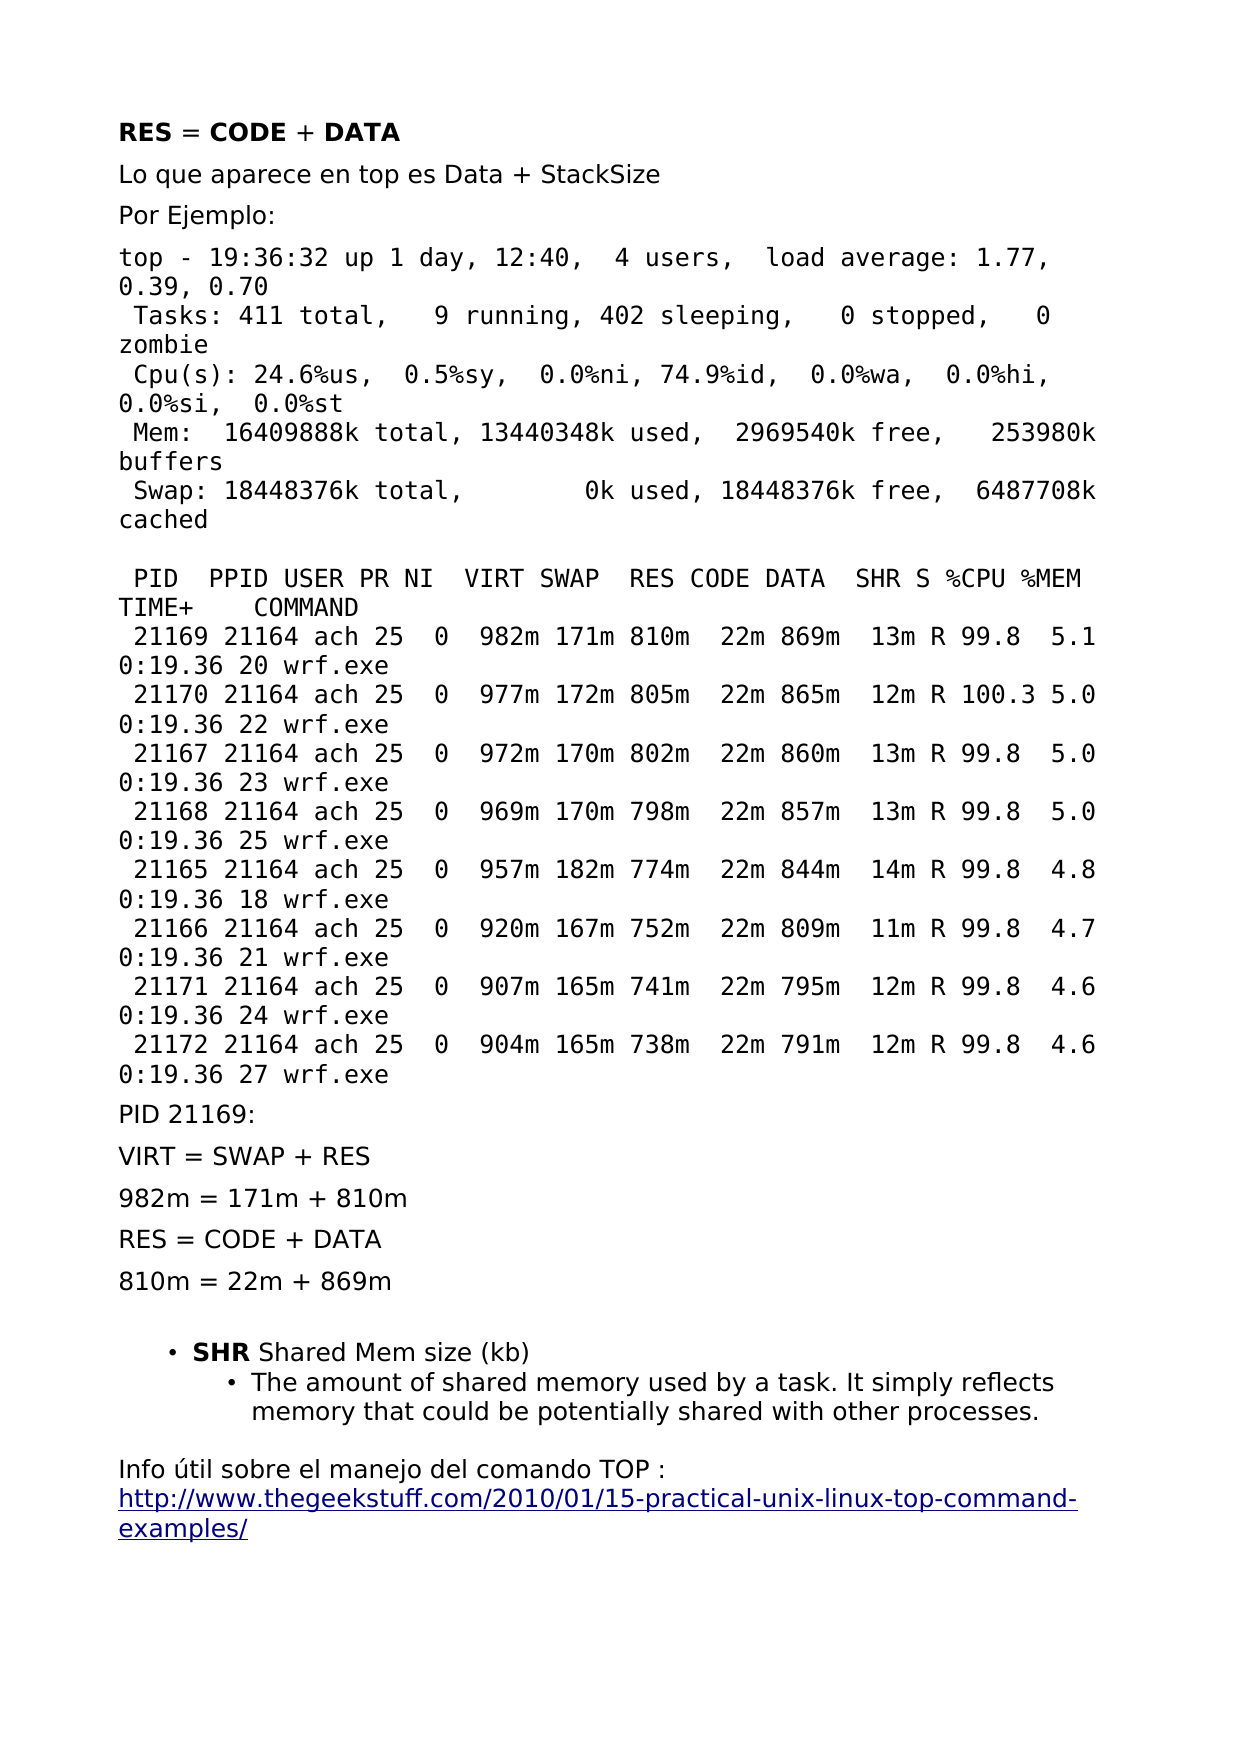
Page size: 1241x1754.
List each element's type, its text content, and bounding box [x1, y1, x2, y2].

list SHR Shared Mem size (kb) [177, 1338, 1122, 1368]
text RES = CODE + DATA [118, 118, 1122, 147]
text VIRT = SWAP + RES [118, 1142, 1122, 1172]
text RES = CODE + DATA [118, 1226, 1122, 1255]
list The amount of shared memory used by a task. It simply reflects memory that could be potentially shared with other processes. [236, 1368, 1122, 1426]
text 982m = 171m + 810m [118, 1184, 1122, 1213]
text Info útil sobre el manejo del comando TOP : http://www.thegeekstuff.com/2010/01/15-practical-unix-linux-top-command-examples/ [118, 1456, 1122, 1543]
text Por Ejemplo: [118, 201, 1122, 231]
text PID 21169: [118, 1101, 1122, 1130]
text Lo que aparece en top es Data + StackSize [118, 160, 1122, 189]
text 810m = 22m + 869m [118, 1267, 1122, 1297]
text top - 19:36:32 up 1 day, 12:40, 4 users, load average: 1.77, 0.39, 0.70 Tasks: 411 total, 9 running, 402 sleeping, 0 stopped, 0 zombie Cpu(s): 24.6%us, 0.5%sy, 0.0%ni, 74.9%id, 0.0%wa, 0.0%hi, 0.0%si, 0.0%st Mem: 16409888k total, 13440348k used, 2969540k free, 253980k buffers Swap: 18448376k total, 0k used, 18448376k free, 6487708k cached PID PPID USER PR NI VIRT SWAP RES CODE DATA SHR S %CPU %MEM TIME+ COMMAND 21169 21164 ach 25 0 982m 171m 810m 22m 869m 13m R 99.8 5.1 0:19.36 20 wrf.exe 21170 21164 ach 25 0 977m 172m 805m 22m 865m 12m R 100.3 5.0 0:19.36 22 wrf.exe 21167 21164 ach 25 0 972m 170m 802m 22m 860m 13m R 99.8 5.0 0:19.36 23 wrf.exe 21168 21164 ach 25 0 969m 170m 798m 22m 857m 13m R 99.8 5.0 0:19.36 25 wrf.exe 21165 21164 ach 25 0 957m 182m 774m 22m 844m 14m R 99.8 4.8 0:19.36 18 wrf.exe 21166 21164 ach 25 0 920m 167m 752m 22m 809m 11m R 99.8 4.7 0:19.36 21 wrf.exe 21171 21164 ach 25 0 907m 165m 741m 22m 795m 12m R 99.8 4.6 0:19.36 24 wrf.exe 21172 21164 ach 25 0 904m 165m 738m 22m 791m 12m R 99.8 4.6 0:19.36 27 wrf.exe [118, 243, 1122, 1089]
